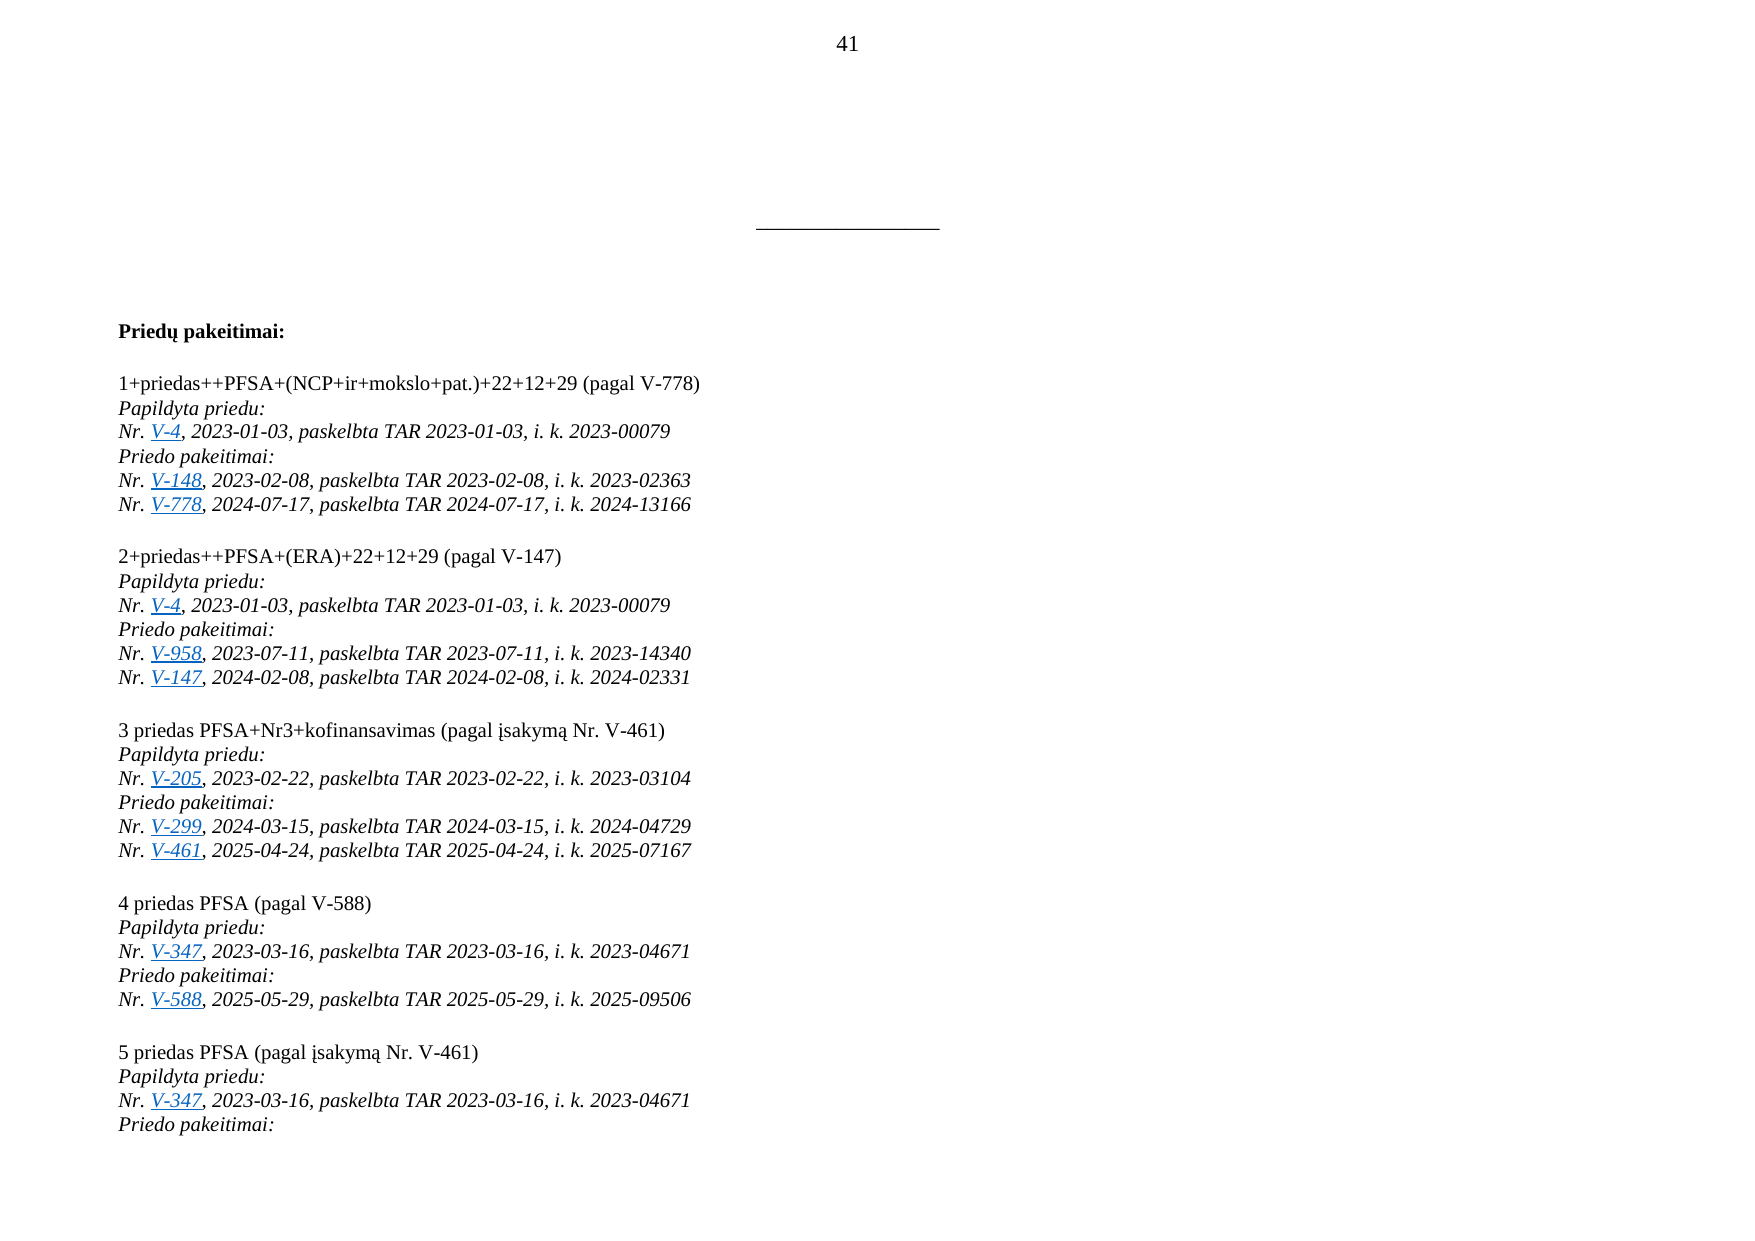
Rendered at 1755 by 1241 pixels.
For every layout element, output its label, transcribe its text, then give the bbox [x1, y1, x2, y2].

text ________________ [118, 206, 1577, 232]
text Priedo pakeitimai: [118, 443, 1577, 468]
text Nr. V-347, 2023-03-16, paskelbta TAR 2023-03-16, i. k. 2023-04671 [118, 939, 1577, 963]
text Papildyta priedu: [118, 568, 1577, 593]
text Nr. V-778, 2024-07-17, paskelbta TAR 2024-07-17, i. k. 2024-13166 [118, 492, 1577, 516]
text 3 priedas PFSA+Nr3+kofinansavimas (pagal įsakymą Nr. V-461) [118, 718, 1577, 742]
text Nr. V-4, 2023-01-03, paskelbta TAR 2023-01-03, i. k. 2023-00079 [118, 593, 1577, 617]
text Papildyta priedu: [118, 395, 1577, 419]
text Priedų pakeitimai: [118, 318, 1577, 343]
text 5 priedas PFSA (pagal įsakymą Nr. V-461) [118, 1040, 1577, 1064]
text Papildyta priedu: [118, 1064, 1577, 1088]
text Priedo pakeitimai: [118, 617, 1577, 641]
text Nr. V-347, 2023-03-16, paskelbta TAR 2023-03-16, i. k. 2023-04671 [118, 1088, 1577, 1112]
text Priedo pakeitimai: [118, 1112, 1577, 1136]
text 2+priedas++PFSA+(ERA)+22+12+29 (pagal V-147) [118, 544, 1577, 568]
text Nr. V-4, 2023-01-03, paskelbta TAR 2023-01-03, i. k. 2023-00079 [118, 419, 1577, 443]
text Nr. V-148, 2023-02-08, paskelbta TAR 2023-02-08, i. k. 2023-02363 [118, 468, 1577, 492]
text Papildyta priedu: [118, 742, 1577, 766]
text Nr. V-958, 2023-07-11, paskelbta TAR 2023-07-11, i. k. 2023-14340 [118, 641, 1577, 665]
text 4 priedas PFSA (pagal V-588) [118, 891, 1577, 915]
text Nr. V-299, 2024-03-15, paskelbta TAR 2024-03-15, i. k. 2024-04729 [118, 814, 1577, 838]
text Priedo pakeitimai: [118, 963, 1577, 987]
text Papildyta priedu: [118, 915, 1577, 939]
text Priedo pakeitimai: [118, 790, 1577, 814]
text Nr. V-588, 2025-05-29, paskelbta TAR 2025-05-29, i. k. 2025-09506 [118, 987, 1577, 1011]
text Nr. V-461, 2025-04-24, paskelbta TAR 2025-04-24, i. k. 2025-07167 [118, 838, 1577, 862]
text Nr. V-147, 2024-02-08, paskelbta TAR 2024-02-08, i. k. 2024-02331 [118, 665, 1577, 689]
text 1+priedas++PFSA+(NCP+ir+mokslo+pat.)+22+12+29 (pagal V-778) [118, 371, 1577, 395]
text Nr. V-205, 2023-02-22, paskelbta TAR 2023-02-22, i. k. 2023-03104 [118, 766, 1577, 790]
